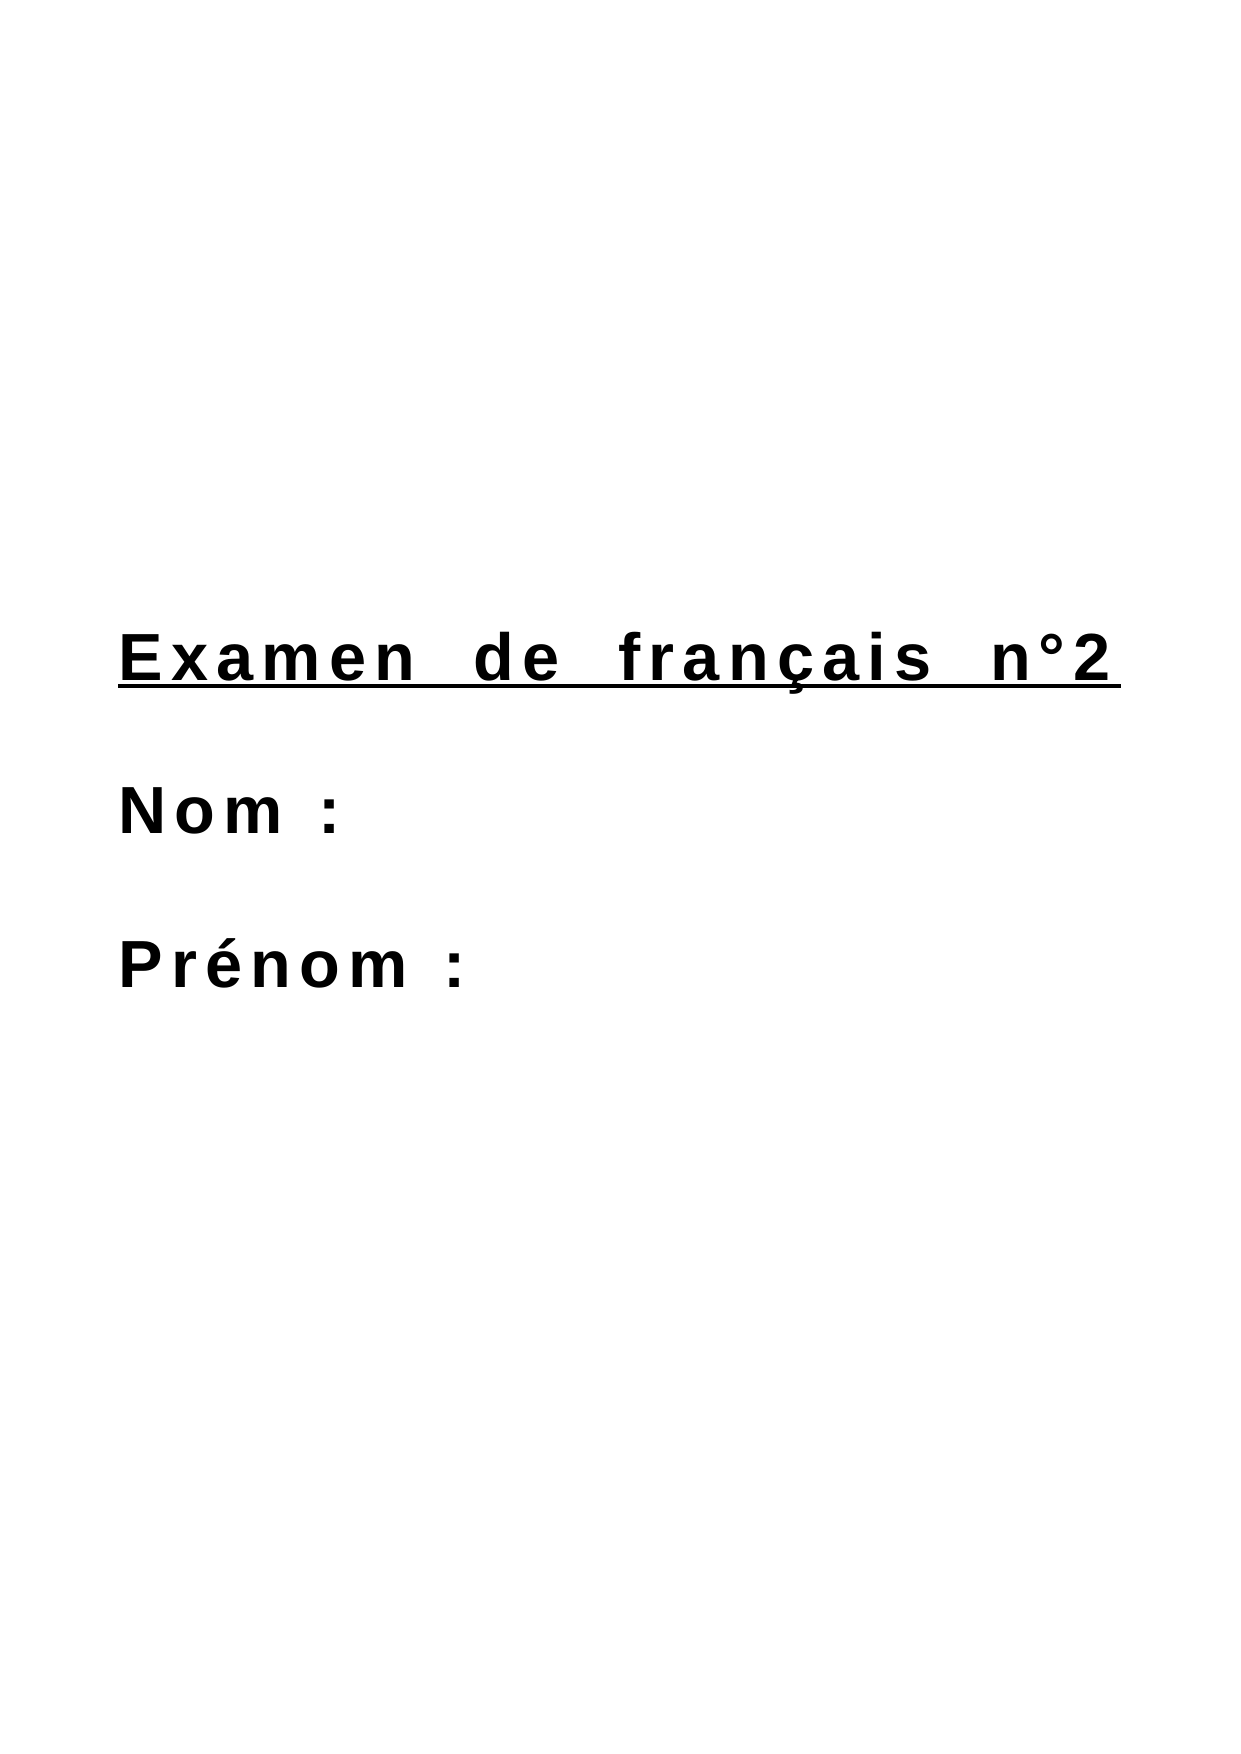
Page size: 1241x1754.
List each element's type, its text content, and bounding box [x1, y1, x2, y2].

text Examen de français n°2 [118, 618, 1121, 684]
text Prénom : [118, 924, 1121, 1001]
text Nom : [118, 688, 1121, 848]
